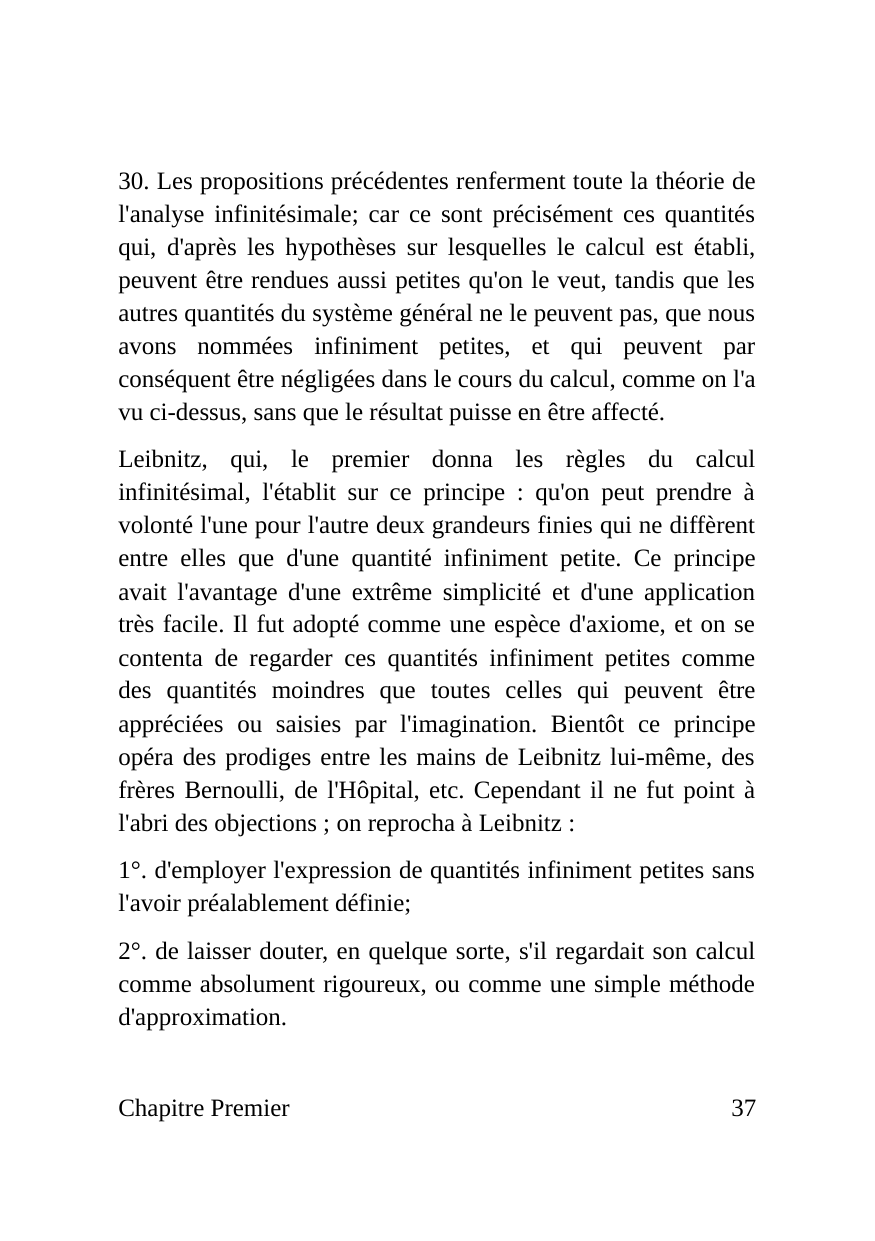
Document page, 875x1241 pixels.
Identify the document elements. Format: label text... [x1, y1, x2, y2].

text Leibnitz, qui, le premier donna les règles du calcul infinitésimal, l'établit sur ce principe : qu'on peut prendre à volonté l'une pour l'autre deux grandeurs finies qui ne diffèrent entre elles que d'une quantité infiniment petite. Ce principe avait l'avantage d'une extrême simplicité et d'une application très facile. Il fut adopté comme une espèce d'axiome, et on se contenta de regarder ces quantités infiniment petites comme des quantités moindres que toutes celles qui peuvent être appréciées ou saisies par l'imagination. Bientôt ce principe opéra des prodiges entre les mains de Leibnitz lui-même, des frères Bernoulli, de l'Hôpital, etc. Cependant il ne fut point à l'abri des objections ; on reprocha à Leibnitz : [118, 444, 756, 836]
text 1°. d'employer l'expression de quantités infiniment petites sans l'avoir préalablement définie; [118, 855, 756, 917]
text 30. Les propositions précédentes renferment toute la théorie de l'analyse infinitésimale; car ce sont précisément ces quantités qui, d'après les hypothèses sur lesquelles le calcul est établi, peuvent être rendues aussi petites qu'on le veut, tandis que les autres quantités du système général ne le peuvent pas, que nous avons nommées infiniment petites, et qui peuvent par conséquent être négligées dans le cours du calcul, comme on l'a vu ci-dessus, sans que le résultat puisse en être affecté. [118, 166, 756, 426]
text 2°. de laisser douter, en quelque sorte, s'il regardait son calcul comme absolument rigoureux, ou comme une simple méthode d'approximation. [118, 936, 756, 1031]
